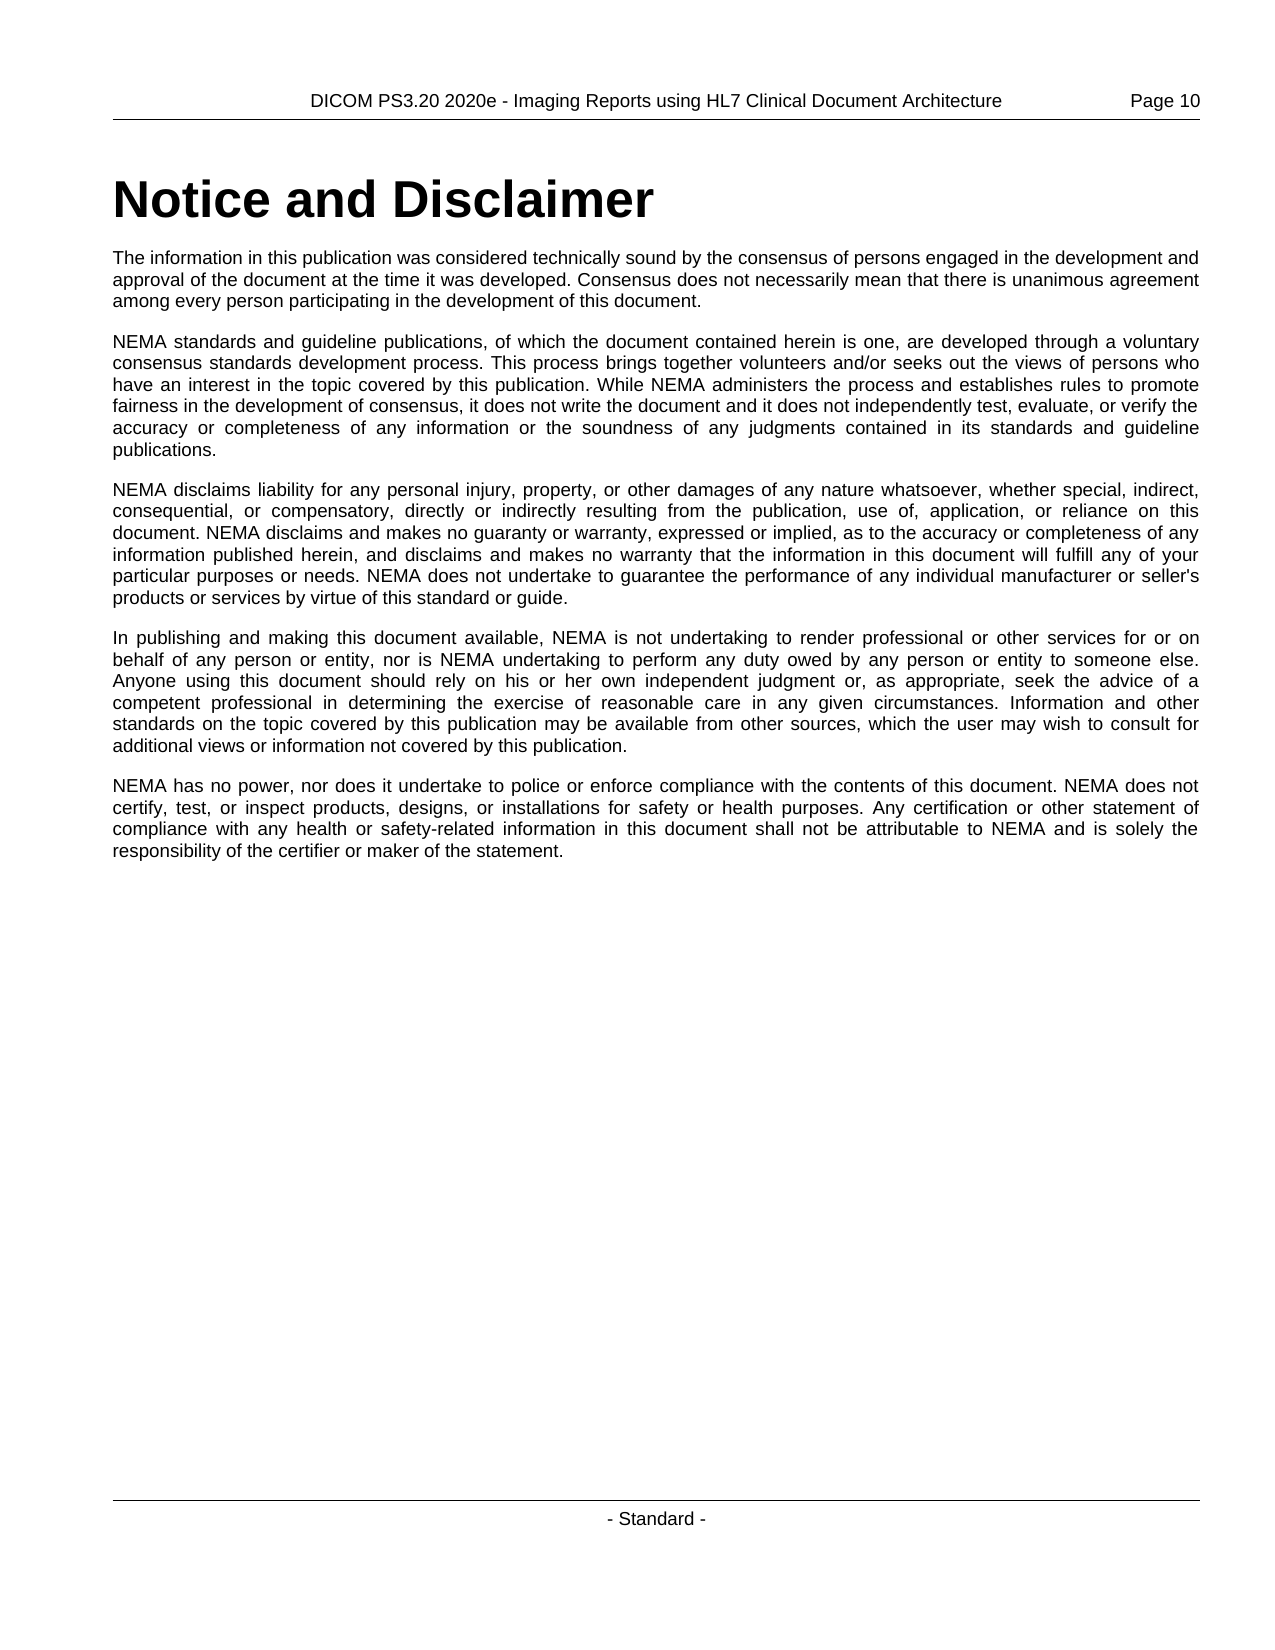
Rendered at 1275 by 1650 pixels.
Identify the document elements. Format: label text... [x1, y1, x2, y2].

text NEMA standards and guideline publications, of which the document contained herein is one, are developed through a voluntary consensus standards development process. This process brings together volunteers and/or seeks out the views of persons who have an interest in the topic covered by this publication. While NEMA administers the process and establishes rules to promote fairness in the development of consensus, it does not write the document and it does not independently test, evaluate, or verify the accuracy or completeness of any information or the soundness of any judgments contained in its standards and guideline publications. [112, 331, 1200, 460]
text Notice and Disclaimer [112, 169, 1200, 228]
text NEMA disclaims liability for any personal injury, property, or other damages of any nature whatsoever, whether special, indirect, consequential, or compensatory, directly or indirectly resulting from the publication, use of, application, or reliance on this document. NEMA disclaims and makes no guaranty or warranty, expressed or implied, as to the accuracy or completeness of any information published herein, and disclaims and makes no warranty that the information in this document will fulfill any of your particular purposes or needs. NEMA does not undertake to guarantee the performance of any individual manufacturer or seller's products or services by virtue of this standard or guide. [112, 479, 1200, 608]
text The information in this publication was considered technically sound by the consensus of persons engaged in the development and approval of the document at the time it was developed. Consensus does not necessarily mean that there is unanimous agreement among every person participating in the development of this document. [112, 247, 1200, 312]
text In publishing and making this document available, NEMA is not undertaking to render professional or other services for or on behalf of any person or entity, nor is NEMA undertaking to perform any duty owed by any person or entity to someone else. Anyone using this document should rely on his or her own independent judgment or, as appropriate, seek the advice of a competent professional in determining the exercise of reasonable care in any given circumstances. Information and other standards on the topic covered by this publication may be available from other sources, which the user may wish to consult for additional views or information not covered by this publication. [112, 627, 1200, 756]
text NEMA has no power, nor does it undertake to police or enforce compliance with the contents of this document. NEMA does not certify, test, or inspect products, designs, or installations for safety or health purposes. Any certification or other statement of compliance with any health or safety-related information in this document shall not be attributable to NEMA and is solely the responsibility of the certifier or maker of the statement. [112, 775, 1200, 861]
